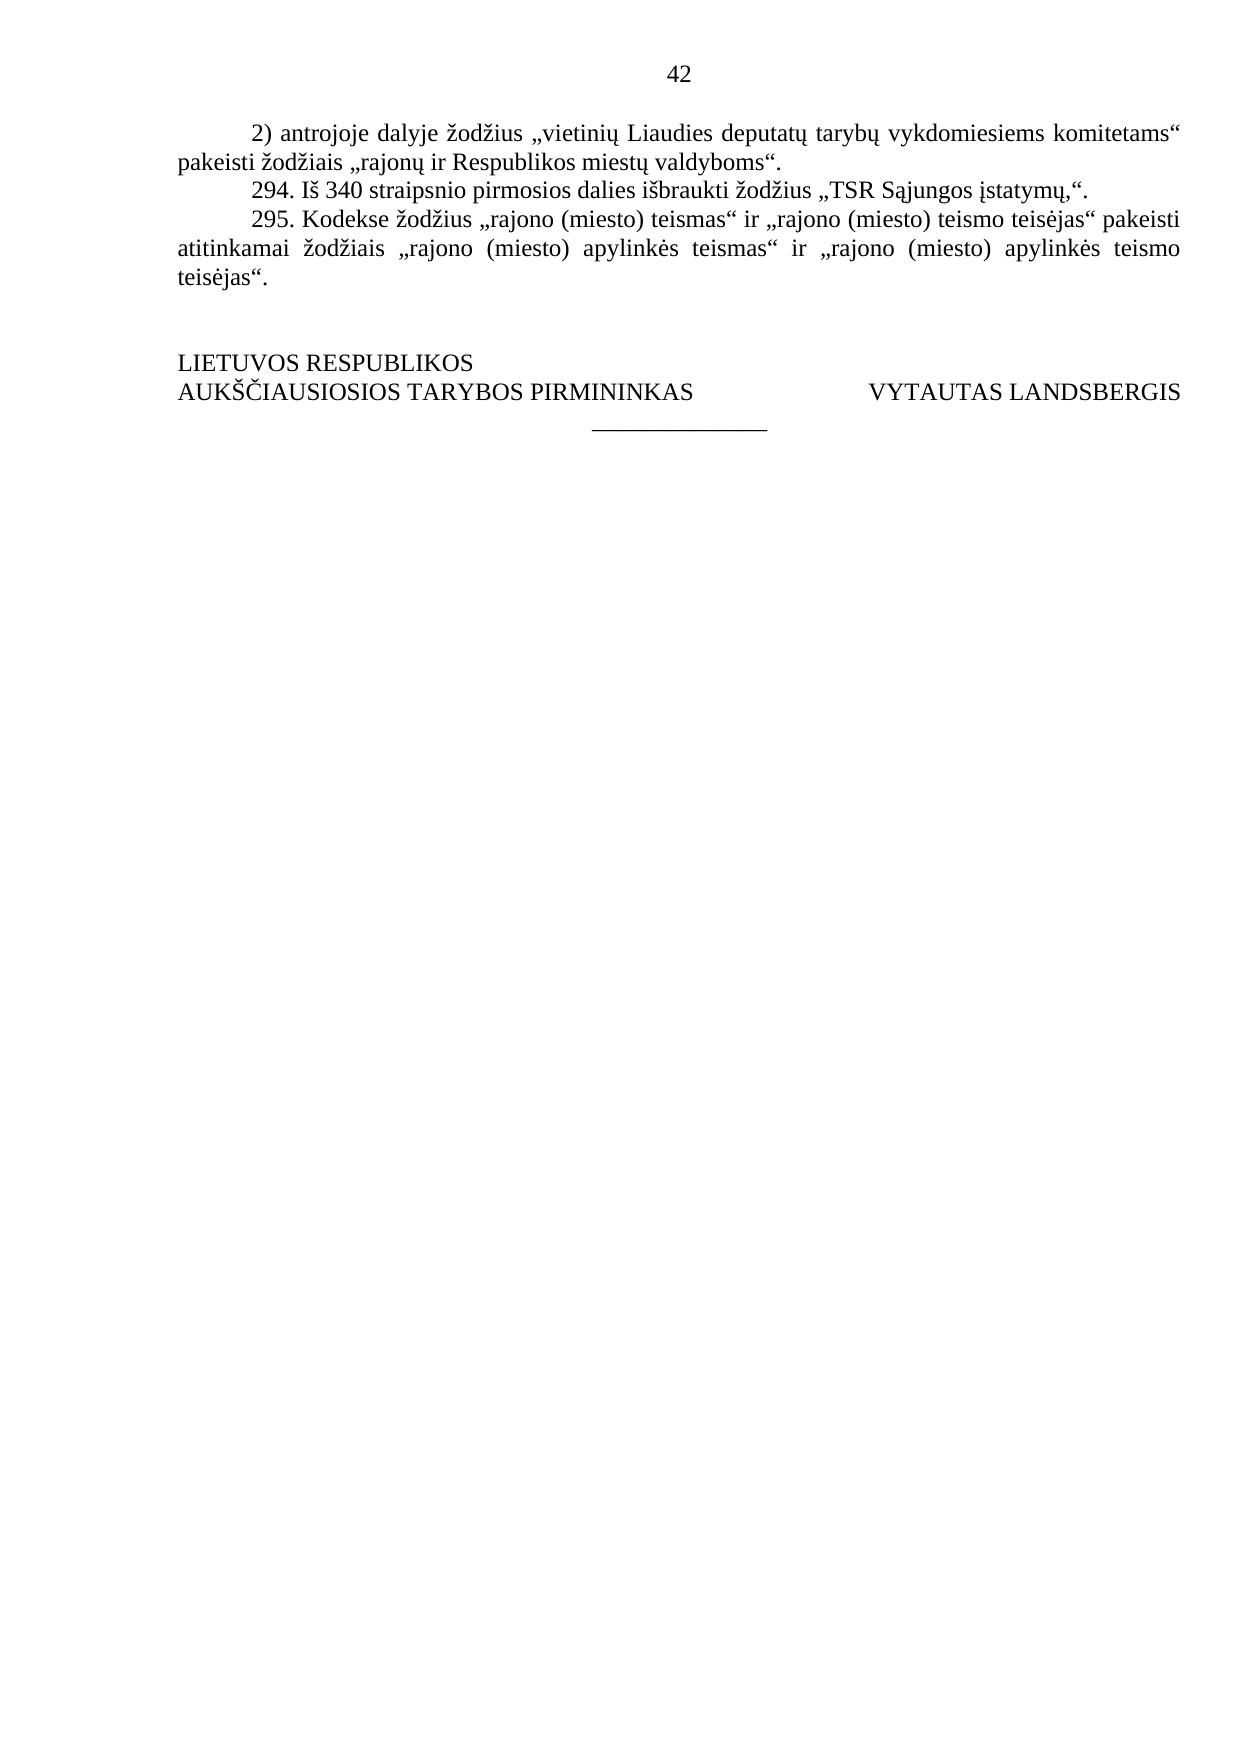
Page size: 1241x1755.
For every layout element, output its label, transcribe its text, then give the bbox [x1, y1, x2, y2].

text LIETUVOS RESPUBLIKOS [177, 348, 1181, 377]
text 2) antrojoje dalyje žodžius „vietinių Liaudies deputatų tarybų vykdomiesiems komitetams“ pakeisti žodžiais „rajonų ir Respublikos miestų valdyboms“. [177, 118, 1181, 176]
text ______________ [177, 406, 1181, 434]
text 294. Iš 340 straipsnio pirmosios dalies išbraukti žodžius „TSR Sąjungos įstatymų,“. [177, 176, 1181, 204]
text 295. Kodekse žodžius „rajono (miesto) teismas“ ir „rajono (miesto) teismo teisėjas“ pakeisti atitinkamai žodžiais „rajono (miesto) apylinkės teismas“ ir „rajono (miesto) apylinkės teismo teisėjas“. [177, 204, 1181, 291]
text AUKŠČIAUSIOSIOS TARYBOS PIRMININKAS VYTAUTAS LANDSBERGIS [177, 377, 1181, 406]
